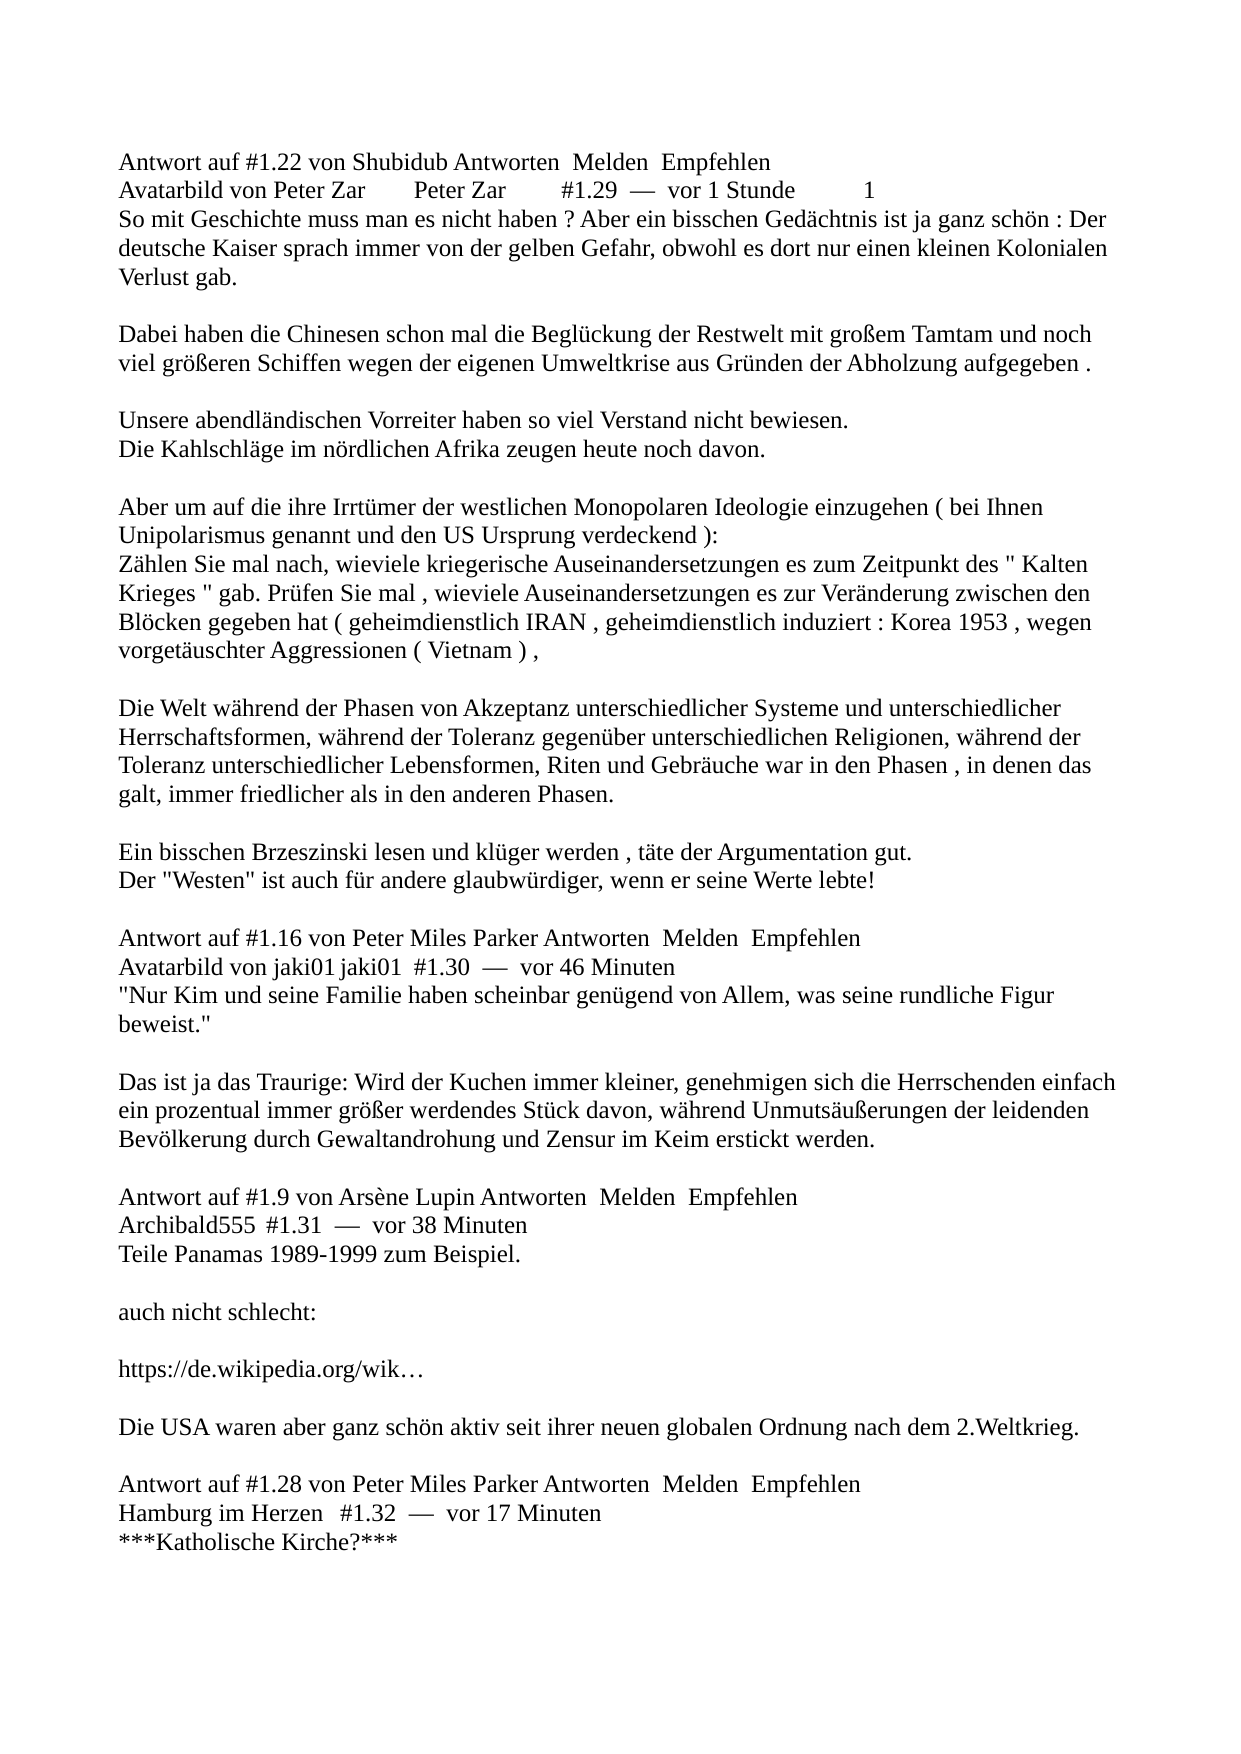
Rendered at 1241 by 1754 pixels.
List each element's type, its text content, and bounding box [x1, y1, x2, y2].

text auch nicht schlecht: [118, 1297, 1122, 1326]
text Avatarbild von jaki01 jaki01 #1.30 — vor 46 Minuten [118, 952, 1122, 981]
text Das ist ja das Traurige: Wird der Kuchen immer kleiner, genehmigen sich die Herrschenden einfach ein prozentual immer größer werdendes Stück davon, während Unmutsäußerungen der leidenden Bevölkerung durch Gewaltandrohung und Zensur im Keim erstickt werden. [118, 1067, 1122, 1153]
text Antwort auf #1.9 von Arsène Lupin Antworten Melden Empfehlen [118, 1182, 1122, 1211]
text Die Welt während der Phasen von Akzeptanz unterschiedlicher Systeme und unterschiedlicher Herrschaftsformen, während der Toleranz gegenüber unterschiedlichen Religionen, während der Toleranz unterschiedlicher Lebensformen, Riten und Gebräuche war in den Phasen , in denen das galt, immer friedlicher als in den anderen Phasen. [118, 693, 1122, 808]
text Ein bisschen Brzeszinski lesen und klüger werden , täte der Argumentation gut. [118, 837, 1122, 866]
text Antwort auf #1.22 von Shubidub Antworten Melden Empfehlen [118, 147, 1122, 176]
text Unsere abendländischen Vorreiter haben so viel Verstand nicht bewiesen. [118, 406, 1122, 434]
text Zählen Sie mal nach, wieviele kriegerische Auseinandersetzungen es zum Zeitpunkt des " Kalten Krieges " gab. Prüfen Sie mal , wieviele Auseinandersetzungen es zur Veränderung zwischen den Blöcken gegeben hat ( geheimdienstlich IRAN , geheimdienstlich induziert : Korea 1953 , wegen vorgetäuschter Aggressionen ( Vietnam ) , [118, 549, 1122, 664]
text https://de.wikipedia.org/wik… [118, 1354, 1122, 1383]
text Dabei haben die Chinesen schon mal die Beglückung der Restwelt mit großem Tamtam und noch viel größeren Schiffen wegen der eigenen Umweltkrise aus Gründen der Abholzung aufgegeben . [118, 319, 1122, 377]
text Avatarbild von Peter Zar Peter Zar #1.29 — vor 1 Stunde 1 [118, 176, 1122, 204]
text Antwort auf #1.16 von Peter Miles Parker Antworten Melden Empfehlen [118, 923, 1122, 952]
text Die Kahlschläge im nördlichen Afrika zeugen heute noch davon. [118, 434, 1122, 463]
text Hamburg im Herzen #1.32 — vor 17 Minuten [118, 1498, 1122, 1527]
text Die USA waren aber ganz schön aktiv seit ihrer neuen globalen Ordnung nach dem 2.Weltkrieg. [118, 1412, 1122, 1441]
text Teile Panamas 1989-1999 zum Beispiel. [118, 1239, 1122, 1268]
text Archibald555 #1.31 — vor 38 Minuten [118, 1211, 1122, 1239]
text Antwort auf #1.28 von Peter Miles Parker Antworten Melden Empfehlen [118, 1469, 1122, 1498]
text Aber um auf die ihre Irrtümer der westlichen Monopolaren Ideologie einzugehen ( bei Ihnen Unipolarismus genannt und den US Ursprung verdeckend ): [118, 492, 1122, 549]
text ***Katholische Kirche?*** [118, 1527, 1122, 1556]
text Der "Westen" ist auch für andere glaubwürdiger, wenn er seine Werte lebte! [118, 866, 1122, 894]
text "Nur Kim und seine Familie haben scheinbar genügend von Allem, was seine rundliche Figur beweist." [118, 981, 1122, 1038]
text So mit Geschichte muss man es nicht haben ? Aber ein bisschen Gedächtnis ist ja ganz schön : Der deutsche Kaiser sprach immer von der gelben Gefahr, obwohl es dort nur einen kleinen Kolonialen Verlust gab. [118, 204, 1122, 291]
